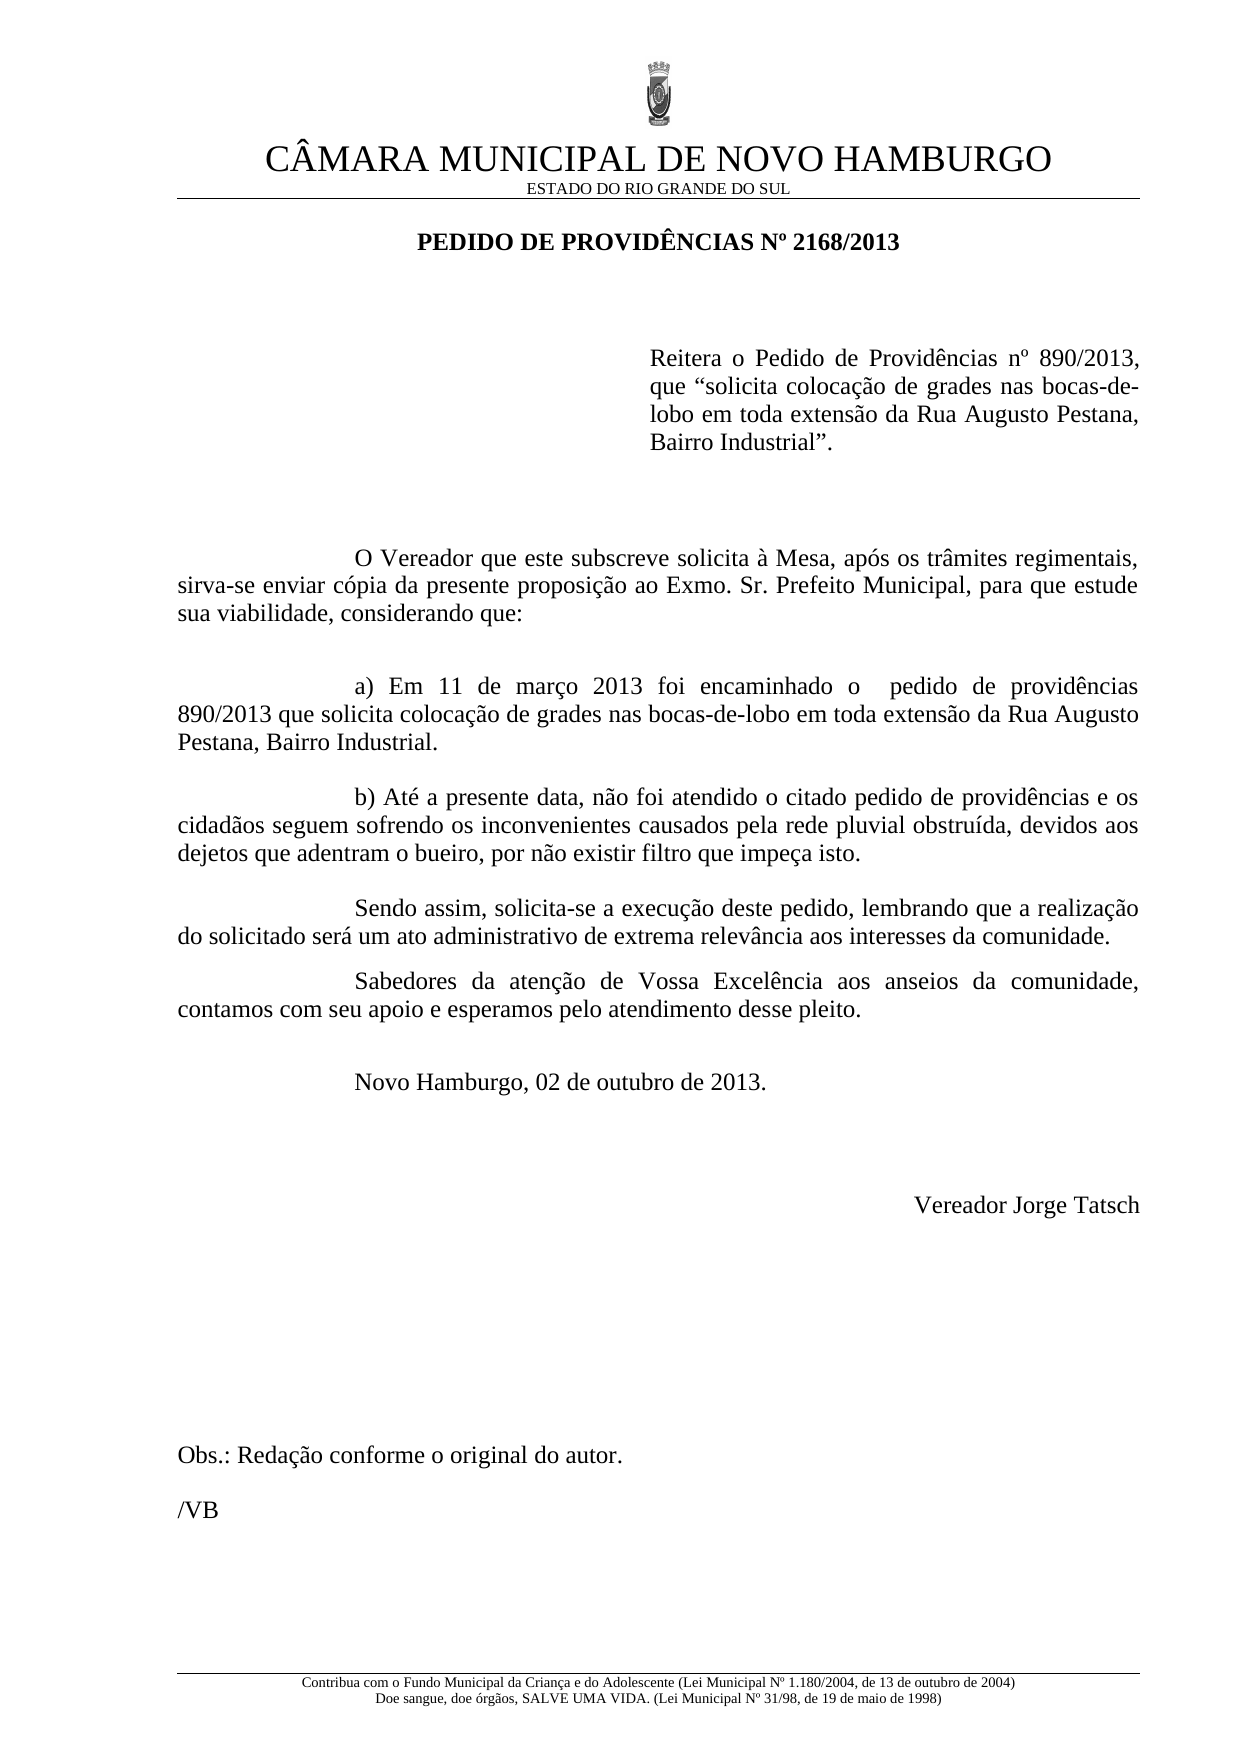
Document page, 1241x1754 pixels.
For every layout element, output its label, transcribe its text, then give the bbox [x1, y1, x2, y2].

text Sabedores da atenção de Vossa Excelência aos anseios da comunidade, contamos com seu apoio e esperamos pelo atendimento desse pleito. [177, 967, 1140, 1023]
text O Vereador que este subscreve solicita à Mesa, após os trâmites regimentais, sirva-se enviar cópia da presente proposição ao Exmo. Sr. Prefeito Municipal, para que estude sua viabilidade, considerando que: [177, 544, 1140, 627]
text Sendo assim, solicita-se a execução deste pedido, lembrando que a realização do solicitado será um ato administrativo de extrema relevância aos interesses da comunidade. [177, 894, 1140, 949]
text PEDIDO DE PROVIDÊNCIAS Nº 2168/2013 [177, 228, 1140, 256]
text a) Em 11 de março 2013 foi encaminhado o pedido de providências 890/2013 que solicita colocação de grades nas bocas-de-lobo em toda extensão da Rua Augusto Pestana, Bairro Industrial. [177, 672, 1140, 756]
text Vereador Jorge Tatsch [177, 1191, 1140, 1219]
text Obs.: Redação conforme o original do autor. [177, 1441, 1140, 1468]
text b) Até a presente data, não foi atendido o citado pedido de providências e os cidadãos seguem sofrendo os inconvenientes causados pela rede pluvial obstruída, devidos aos dejetos que adentram o bueiro, por não existir filtro que impeça isto. [177, 783, 1140, 866]
text /VB [177, 1496, 1140, 1524]
text Novo Hamburgo, 02 de outubro de 2013. [177, 1068, 1140, 1096]
text Reitera o Pedido de Providências nº 890/2013, que “solicita colocação de grades nas bocas-de-lobo em toda extensão da Rua Augusto Pestana, Bairro Industrial”. [649, 344, 1140, 455]
